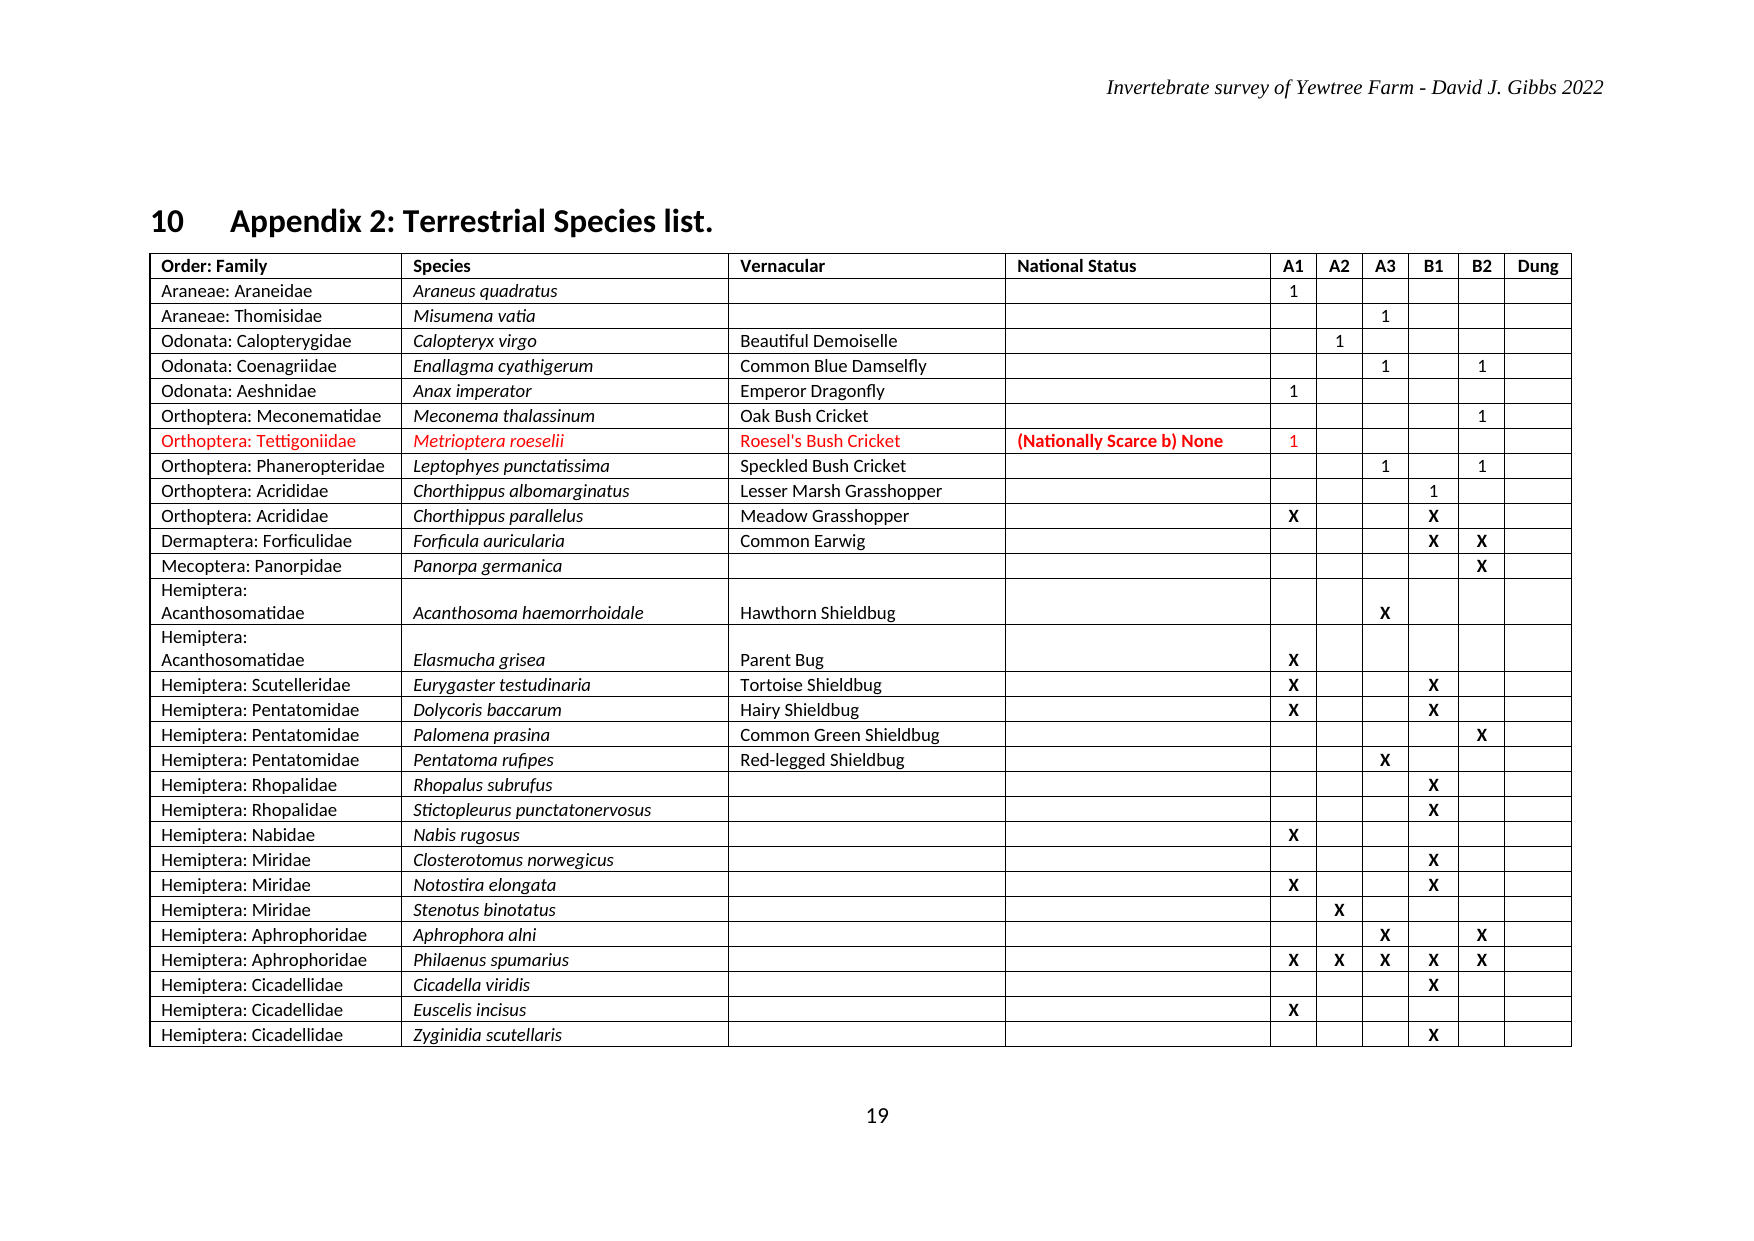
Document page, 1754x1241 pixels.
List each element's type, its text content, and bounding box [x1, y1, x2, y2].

table_cell Eurygaster testudinaria [402, 672, 728, 696]
table_cell [1363, 847, 1408, 871]
table_cell 1 [1459, 454, 1504, 477]
table_cell X [1363, 947, 1408, 971]
table_cell [1006, 847, 1270, 871]
table_cell [1505, 554, 1571, 577]
table_cell Odonata: Aeshnidae [151, 379, 401, 402]
table_cell Mecoptera: Panorpidae [151, 554, 401, 577]
table_cell [1317, 722, 1362, 746]
table_cell Beautiful Demoiselle [729, 329, 1005, 352]
table_cell Dolycoris baccarum [402, 697, 728, 721]
table_cell [1459, 872, 1504, 896]
table_cell 1 [1317, 329, 1362, 352]
table_cell [729, 304, 1005, 327]
table_cell X [1459, 529, 1504, 552]
table_cell X [1409, 529, 1458, 552]
table_cell [1459, 579, 1504, 624]
table_cell Common Earwig [729, 529, 1005, 552]
table_cell [1505, 404, 1571, 427]
table_cell 1 [1271, 429, 1316, 452]
table_cell Pentatoma rufipes [402, 747, 728, 771]
table_header National Status [1006, 254, 1270, 277]
table_cell [1505, 972, 1571, 996]
table_cell [1459, 625, 1504, 671]
table_cell [1409, 454, 1458, 477]
table_cell [1271, 454, 1316, 477]
table_cell [1409, 354, 1458, 377]
table_cell [1409, 822, 1458, 846]
table_cell X [1409, 1022, 1458, 1046]
table_cell [1505, 747, 1571, 771]
table_cell [1317, 279, 1362, 302]
table_cell [1271, 847, 1316, 871]
table_cell Anax imperator [402, 379, 728, 402]
table_cell [1271, 304, 1316, 327]
table_cell Closterotomus norwegicus [402, 847, 728, 871]
table_cell Dermaptera: Forficulidae [151, 529, 401, 552]
table_cell Elasmucha grisea [402, 625, 728, 671]
table_cell Hemiptera: Miridae [151, 897, 401, 921]
table_cell [1409, 554, 1458, 577]
table_cell X [1409, 697, 1458, 721]
table_header Order: Family [151, 254, 401, 277]
table_header A3 [1363, 254, 1408, 277]
table_cell [1317, 872, 1362, 896]
table_cell X [1363, 747, 1408, 771]
table_cell Araneae: Thomisidae [151, 304, 401, 327]
table_cell [1317, 747, 1362, 771]
table_cell Hemiptera: Nabidae [151, 822, 401, 846]
table_cell Palomena prasina [402, 722, 728, 746]
table_cell Meconema thalassinum [402, 404, 728, 427]
table_cell [729, 797, 1005, 821]
table_cell Chorthippus albomarginatus [402, 479, 728, 502]
table_cell Stenotus binotatus [402, 897, 728, 921]
table_cell [1505, 922, 1571, 946]
table_header A1 [1271, 254, 1316, 277]
table_cell Cicadella viridis [402, 972, 728, 996]
table_cell [1317, 529, 1362, 552]
table_cell [729, 279, 1005, 302]
table_cell [1006, 1022, 1270, 1046]
table_cell [1006, 922, 1270, 946]
table_cell [1317, 379, 1362, 402]
table_cell [1006, 772, 1270, 796]
table_cell X [1409, 872, 1458, 896]
table_cell [1505, 354, 1571, 377]
table_cell [729, 847, 1005, 871]
table_cell [1459, 1022, 1504, 1046]
table_cell Orthoptera: Meconematidae [151, 404, 401, 427]
table_cell [1409, 747, 1458, 771]
table_cell [1363, 797, 1408, 821]
table_cell Odonata: Calopterygidae [151, 329, 401, 352]
table_cell [1006, 479, 1270, 502]
table_cell Hemiptera: Miridae [151, 872, 401, 896]
table_cell Hawthorn Shieldbug [729, 579, 1005, 624]
table_cell [1006, 997, 1270, 1021]
table_cell [1317, 354, 1362, 377]
table_cell [1271, 529, 1316, 552]
table_cell 1 [1459, 404, 1504, 427]
table_cell Orthoptera: Phaneropteridae [151, 454, 401, 477]
table_cell [1006, 554, 1270, 577]
table_cell [1505, 722, 1571, 746]
table_cell [729, 554, 1005, 577]
table_cell Hairy Shieldbug [729, 697, 1005, 721]
table_cell Tortoise Shieldbug [729, 672, 1005, 696]
table_cell Hemiptera: Acanthosomatidae [151, 579, 401, 624]
table_cell [1317, 797, 1362, 821]
table_cell 1 [1459, 354, 1504, 377]
table_cell [1363, 504, 1408, 527]
table_cell [1271, 897, 1316, 921]
table_cell [1363, 529, 1408, 552]
table_cell X [1271, 947, 1316, 971]
table_cell [1271, 722, 1316, 746]
table_cell [1271, 972, 1316, 996]
table_cell [1006, 722, 1270, 746]
table_cell X [1459, 922, 1504, 946]
table_cell X [1317, 947, 1362, 971]
table_cell [1317, 304, 1362, 327]
table_cell Orthoptera: Tettigoniidae [151, 429, 401, 452]
table_cell [1459, 504, 1504, 527]
table_cell [1006, 747, 1270, 771]
table_cell [1363, 329, 1408, 352]
table_cell Odonata: Coenagriidae [151, 354, 401, 377]
table_cell [1317, 822, 1362, 846]
table_cell [729, 1022, 1005, 1046]
table_cell [1459, 747, 1504, 771]
table_cell [1505, 847, 1571, 871]
table_cell [729, 822, 1005, 846]
table_cell [1006, 404, 1270, 427]
table_cell Nabis rugosus [402, 822, 728, 846]
table_cell [1006, 504, 1270, 527]
table_cell [1409, 625, 1458, 671]
table_cell [1363, 772, 1408, 796]
table_cell [1505, 672, 1571, 696]
table_cell X [1459, 554, 1504, 577]
table_cell [1271, 404, 1316, 427]
table_cell [1363, 479, 1408, 502]
table_cell [1006, 872, 1270, 896]
table_cell [1006, 822, 1270, 846]
table_cell [1409, 897, 1458, 921]
table_cell X [1271, 672, 1316, 696]
table_cell [1363, 554, 1408, 577]
table_cell X [1409, 797, 1458, 821]
table_cell [729, 897, 1005, 921]
table_cell X [1271, 872, 1316, 896]
table_cell X [1459, 947, 1504, 971]
table_cell [1505, 279, 1571, 302]
table_header Species [402, 254, 728, 277]
table_cell [1363, 722, 1408, 746]
table_cell [1505, 454, 1571, 477]
table_cell [1459, 672, 1504, 696]
table_cell [1363, 897, 1408, 921]
table_cell Notostira elongata [402, 872, 728, 896]
table_header Dung [1505, 254, 1571, 277]
table_cell 1 [1271, 279, 1316, 302]
table_cell [1459, 279, 1504, 302]
table_cell X [1409, 504, 1458, 527]
table_cell [1006, 797, 1270, 821]
table_cell X [1271, 625, 1316, 671]
table_cell 1 [1271, 379, 1316, 402]
table_cell [1271, 1022, 1316, 1046]
table_cell [1409, 279, 1458, 302]
table_cell [1363, 697, 1408, 721]
table_cell [1317, 404, 1362, 427]
table_cell [1409, 997, 1458, 1021]
table_cell X [1271, 822, 1316, 846]
table_cell [729, 997, 1005, 1021]
table_cell [1505, 797, 1571, 821]
table_cell [1459, 304, 1504, 327]
table_cell Orthoptera: Acrididae [151, 479, 401, 502]
table_cell [1363, 997, 1408, 1021]
table_cell X [1271, 504, 1316, 527]
table_cell [1505, 479, 1571, 502]
table_cell Parent Bug [729, 625, 1005, 671]
table_cell [1363, 872, 1408, 896]
table_cell [1459, 972, 1504, 996]
table_cell Misumena vatia [402, 304, 728, 327]
table_cell Hemiptera: Pentatomidae [151, 697, 401, 721]
table_cell Speckled Bush Cricket [729, 454, 1005, 477]
table_cell Philaenus spumarius [402, 947, 728, 971]
table_cell [1006, 697, 1270, 721]
table_header A2 [1317, 254, 1362, 277]
table_cell [1363, 822, 1408, 846]
table_cell [1505, 625, 1571, 671]
table_cell Calopteryx virgo [402, 329, 728, 352]
subtitle Appendix 2: Terrestrial Species list. [150, 200, 1604, 240]
table_cell [1271, 554, 1316, 577]
table_cell [1363, 972, 1408, 996]
table_cell Hemiptera: Pentatomidae [151, 722, 401, 746]
table_cell [1459, 847, 1504, 871]
table_cell [1317, 672, 1362, 696]
table_cell Hemiptera: Pentatomidae [151, 747, 401, 771]
table_cell Stictopleurus punctatonervosus [402, 797, 728, 821]
table_cell Hemiptera: Aphrophoridae [151, 922, 401, 946]
table_cell Hemiptera: Cicadellidae [151, 997, 401, 1021]
table_cell [1006, 354, 1270, 377]
table_cell [1363, 279, 1408, 302]
table_cell [1317, 454, 1362, 477]
table_cell [1317, 697, 1362, 721]
table_cell [1505, 529, 1571, 552]
table_cell [1006, 897, 1270, 921]
table_cell [1006, 529, 1270, 552]
table_cell [1409, 379, 1458, 402]
table_cell [1505, 897, 1571, 921]
table_cell [1459, 772, 1504, 796]
table_cell [1006, 304, 1270, 327]
table_cell Hemiptera: Rhopalidae [151, 797, 401, 821]
table_cell [1409, 329, 1458, 352]
table_cell Leptophyes punctatissima [402, 454, 728, 477]
table_cell Lesser Marsh Grasshopper [729, 479, 1005, 502]
table_cell [1006, 625, 1270, 671]
table_cell [1505, 379, 1571, 402]
table_cell X [1409, 772, 1458, 796]
table_cell [1363, 672, 1408, 696]
table_cell [1006, 279, 1270, 302]
table_cell [1459, 379, 1504, 402]
table_cell [1317, 847, 1362, 871]
table_cell Hemiptera: Acanthosomatidae [151, 625, 401, 671]
table_cell [1505, 1022, 1571, 1046]
table_cell Oak Bush Cricket [729, 404, 1005, 427]
table_cell [1459, 897, 1504, 921]
table_cell X [1409, 972, 1458, 996]
table_cell [1006, 379, 1270, 402]
table_cell [1271, 479, 1316, 502]
table_cell [1317, 972, 1362, 996]
table_cell [1409, 429, 1458, 452]
table_cell [1505, 822, 1571, 846]
table_cell Rhopalus subrufus [402, 772, 728, 796]
table_cell [1006, 329, 1270, 352]
table_cell [1459, 697, 1504, 721]
table_cell [1409, 579, 1458, 624]
table_cell [1006, 947, 1270, 971]
table_cell Emperor Dragonfly [729, 379, 1005, 402]
table_cell [1505, 697, 1571, 721]
table_cell [1006, 454, 1270, 477]
table_cell Common Blue Damselfly [729, 354, 1005, 377]
table_cell [1459, 997, 1504, 1021]
table_cell [729, 922, 1005, 946]
table_cell [1317, 625, 1362, 671]
table_cell 1 [1363, 304, 1408, 327]
table_cell [1317, 997, 1362, 1021]
table_cell Hemiptera: Aphrophoridae [151, 947, 401, 971]
table_cell [729, 772, 1005, 796]
table_cell [1317, 579, 1362, 624]
table_cell Panorpa germanica [402, 554, 728, 577]
table_cell [1317, 772, 1362, 796]
table_cell Forficula auricularia [402, 529, 728, 552]
table_cell [1505, 504, 1571, 527]
table_cell [1363, 404, 1408, 427]
table_cell Hemiptera: Scutelleridae [151, 672, 401, 696]
table_cell [1271, 329, 1316, 352]
table_cell Araneus quadratus [402, 279, 728, 302]
table_cell [1317, 429, 1362, 452]
table_cell [1363, 379, 1408, 402]
table_cell [1505, 579, 1571, 624]
table_cell [1317, 504, 1362, 527]
table_cell Common Green Shieldbug [729, 722, 1005, 746]
table_cell [1459, 429, 1504, 452]
table_cell [729, 947, 1005, 971]
table_cell [1363, 625, 1408, 671]
table_cell Zyginidia scutellaris [402, 1022, 728, 1046]
table_cell Metrioptera roeselii [402, 429, 728, 452]
table_cell X [1409, 847, 1458, 871]
table_cell Roesel's Bush Cricket [729, 429, 1005, 452]
table_cell 1 [1409, 479, 1458, 502]
table_cell X [1459, 722, 1504, 746]
table_cell [1006, 579, 1270, 624]
table_cell X [1363, 922, 1408, 946]
table_cell [1459, 329, 1504, 352]
table_cell [1363, 429, 1408, 452]
table_cell [1317, 479, 1362, 502]
table_cell Aphrophora alni [402, 922, 728, 946]
table_cell [1505, 329, 1571, 352]
table_cell [1271, 772, 1316, 796]
table_cell [1317, 1022, 1362, 1046]
table_cell [1459, 822, 1504, 846]
table_cell X [1317, 897, 1362, 921]
table_cell [1505, 947, 1571, 971]
table_cell Hemiptera: Rhopalidae [151, 772, 401, 796]
table_cell X [1271, 997, 1316, 1021]
table_cell [1317, 922, 1362, 946]
table_cell [1271, 579, 1316, 624]
table_cell [1271, 354, 1316, 377]
table_cell [1271, 922, 1316, 946]
table_header Vernacular [729, 254, 1005, 277]
table_cell 1 [1363, 354, 1408, 377]
table_cell [1317, 554, 1362, 577]
table_cell [1409, 404, 1458, 427]
table_cell (Nationally Scarce b) None [1006, 429, 1270, 452]
table_header B1 [1409, 254, 1458, 277]
table_cell [1409, 922, 1458, 946]
table_cell Enallagma cyathigerum [402, 354, 728, 377]
table_cell Chorthippus parallelus [402, 504, 728, 527]
table_cell [1271, 747, 1316, 771]
table_cell [1505, 304, 1571, 327]
table_cell Acanthosoma haemorrhoidale [402, 579, 728, 624]
table_cell [1459, 479, 1504, 502]
table_cell [1409, 304, 1458, 327]
table_header B2 [1459, 254, 1504, 277]
table_cell [729, 972, 1005, 996]
table_cell [1505, 872, 1571, 896]
table_cell Euscelis incisus [402, 997, 728, 1021]
table_cell Hemiptera: Cicadellidae [151, 1022, 401, 1046]
table_cell [1409, 722, 1458, 746]
table_cell [1505, 772, 1571, 796]
table_cell [1006, 972, 1270, 996]
table_cell [1505, 429, 1571, 452]
table_cell [1459, 797, 1504, 821]
table_cell Meadow Grasshopper [729, 504, 1005, 527]
table_cell [1006, 672, 1270, 696]
table_cell Hemiptera: Miridae [151, 847, 401, 871]
table_cell Hemiptera: Cicadellidae [151, 972, 401, 996]
table_cell Orthoptera: Acrididae [151, 504, 401, 527]
table_cell X [1409, 672, 1458, 696]
table_cell 1 [1363, 454, 1408, 477]
table_cell [1271, 797, 1316, 821]
table_cell Araneae: Araneidae [151, 279, 401, 302]
table_cell X [1271, 697, 1316, 721]
table_cell X [1409, 947, 1458, 971]
table_cell [729, 872, 1005, 896]
table_cell Red-legged Shieldbug [729, 747, 1005, 771]
table_cell [1363, 1022, 1408, 1046]
table_cell X [1363, 579, 1408, 624]
table_cell [1505, 997, 1571, 1021]
